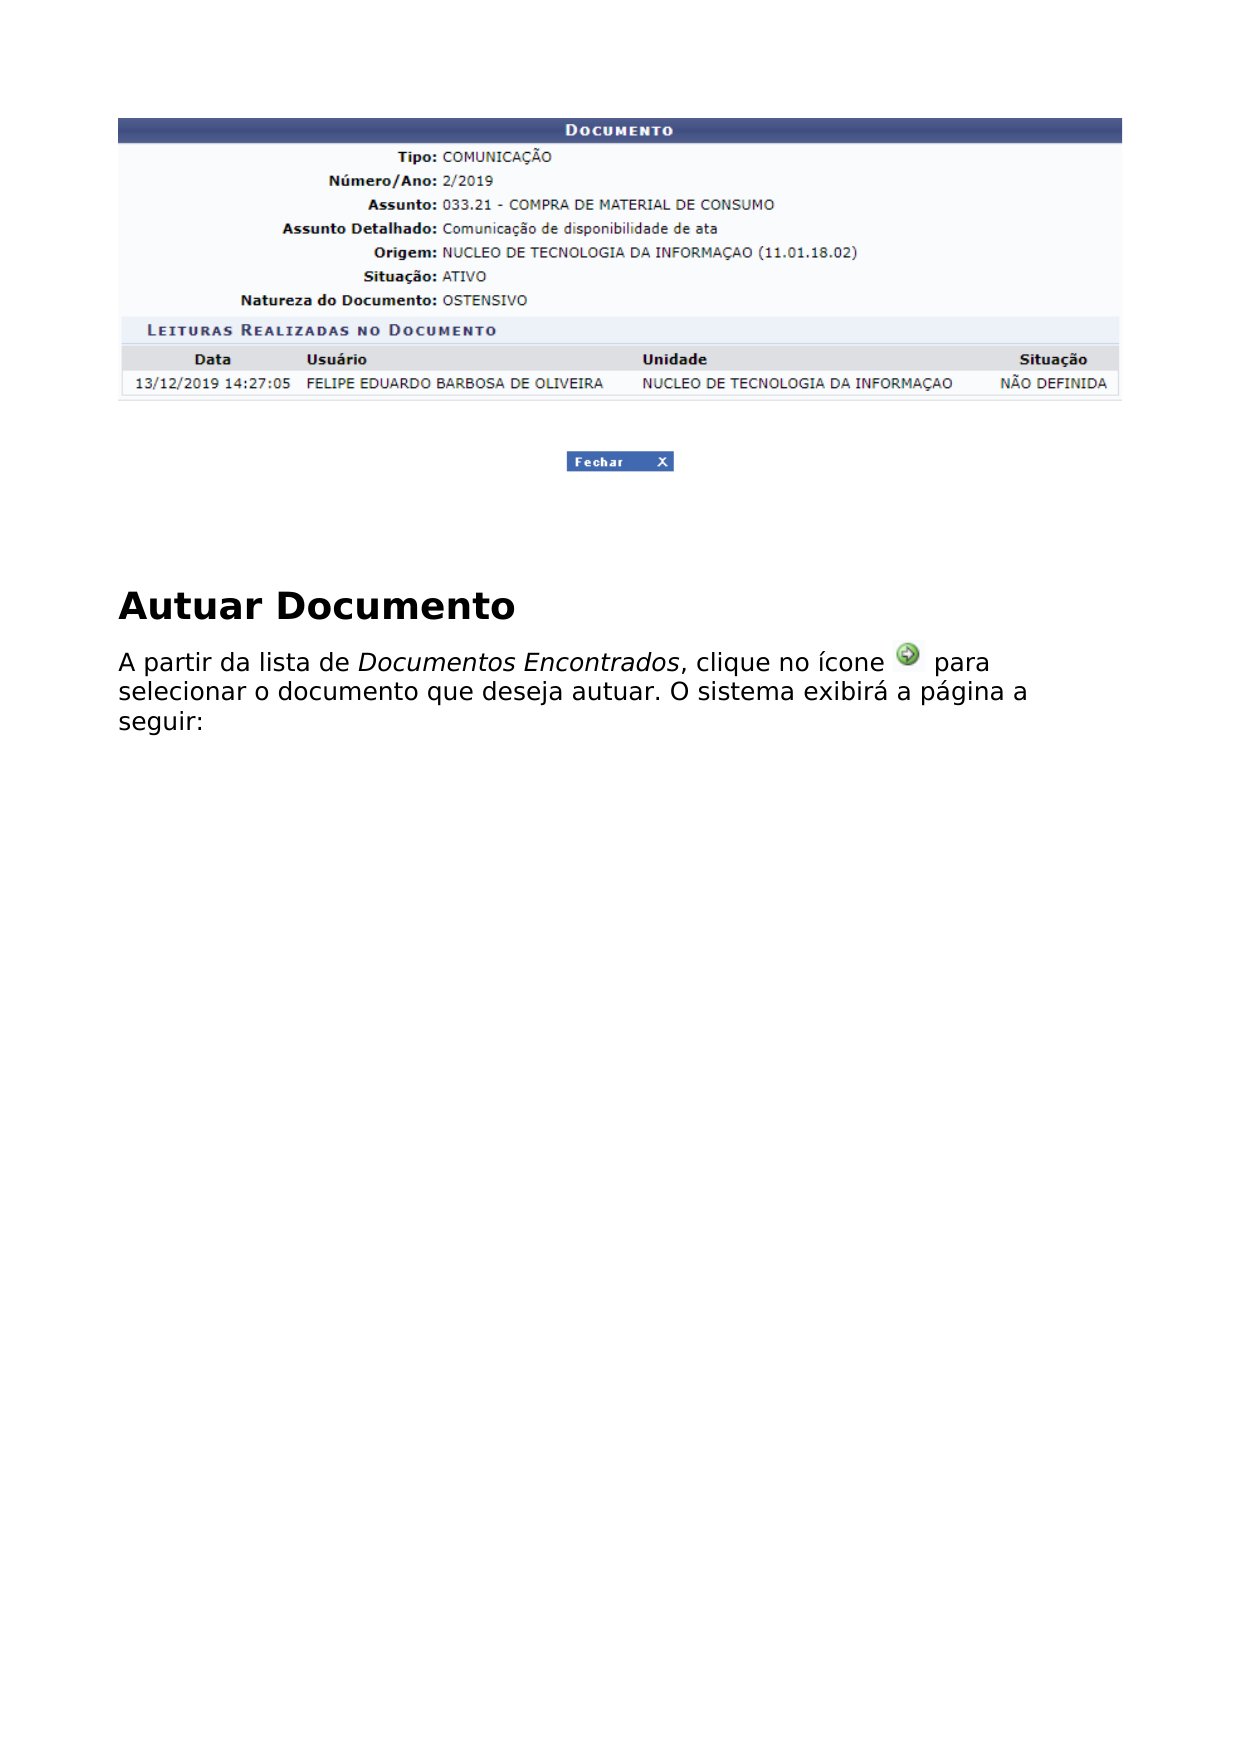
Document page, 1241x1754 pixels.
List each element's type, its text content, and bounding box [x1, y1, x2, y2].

picture [892, 640, 926, 672]
picture [118, 118, 1123, 518]
text A partir da lista de Documentos Encontrados, clique no ícone para selecionar o documento que deseja autuar. O sistema exibirá a página a seguir: [118, 640, 1122, 736]
subtitle Autuar Documento [118, 584, 1122, 628]
